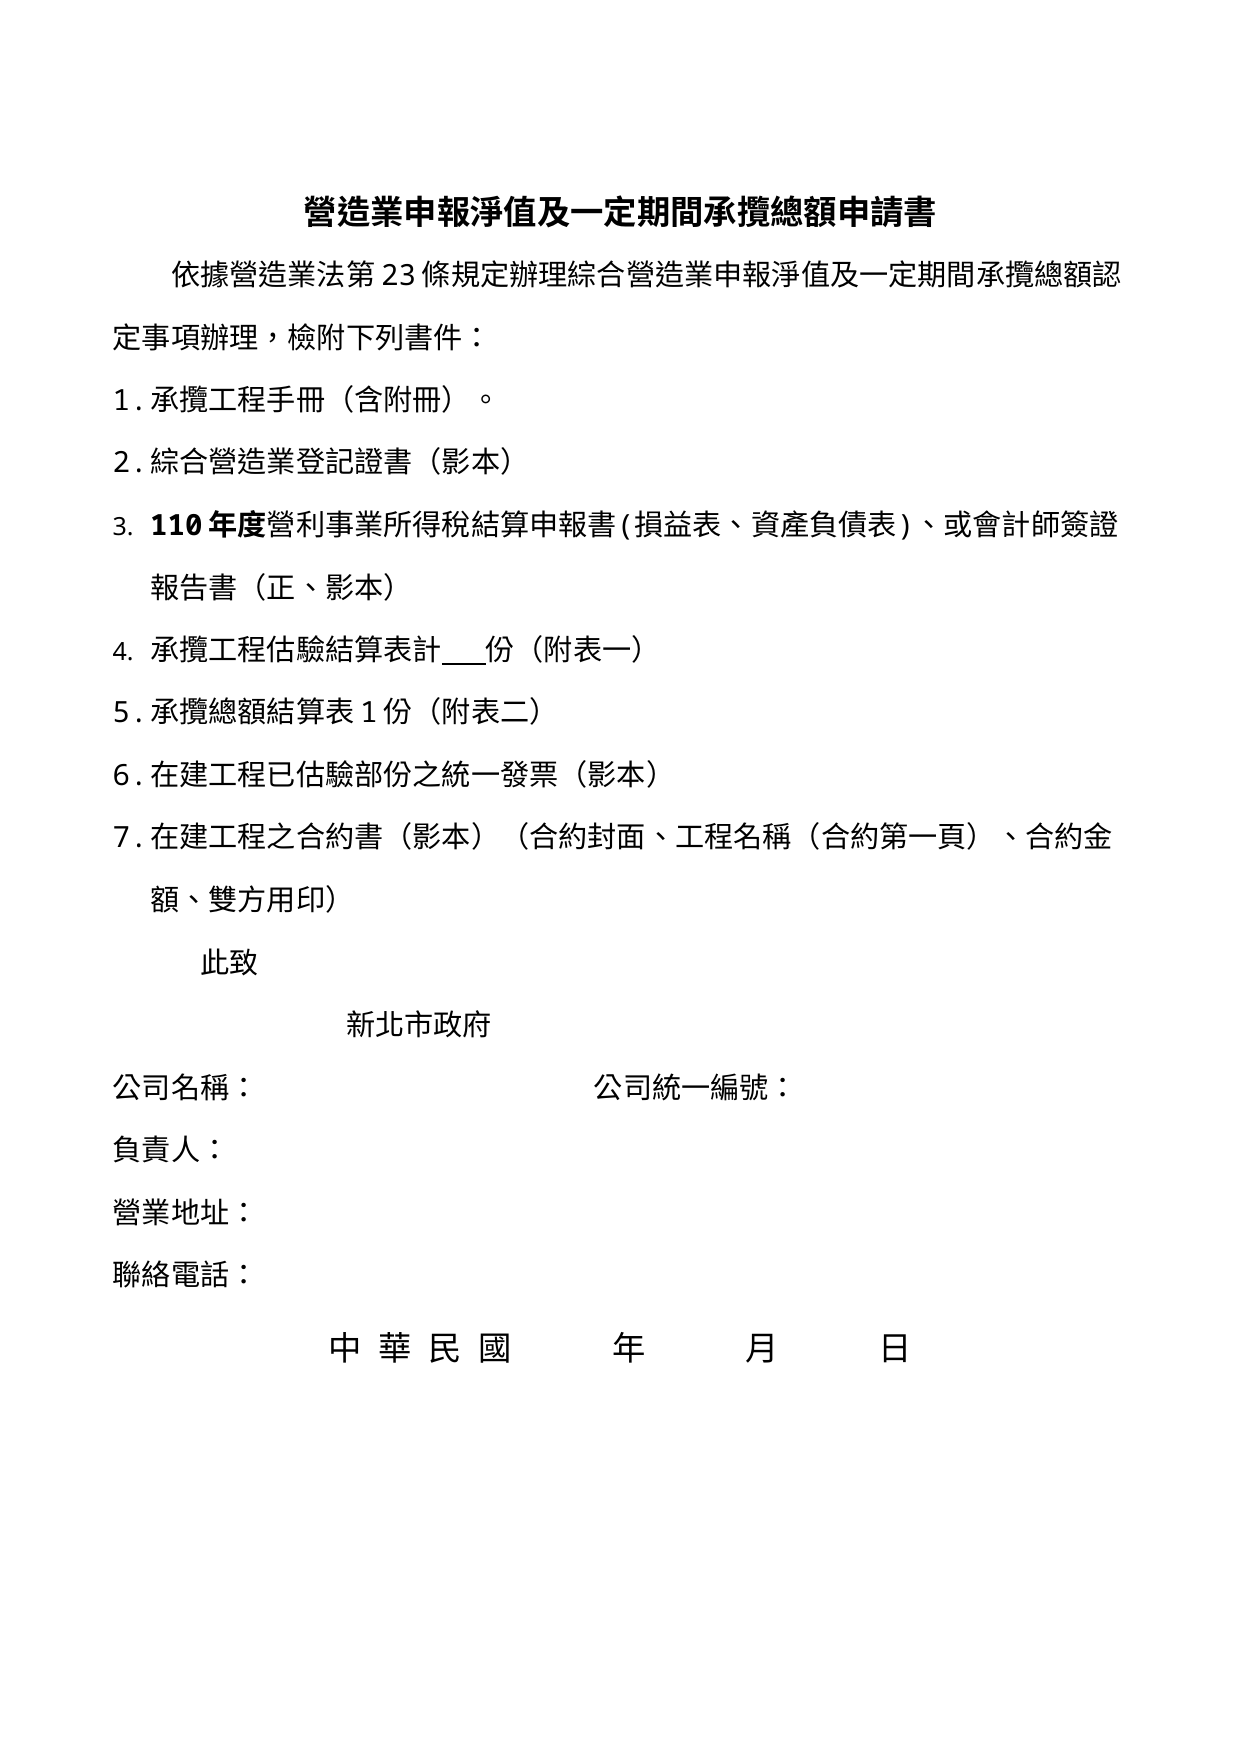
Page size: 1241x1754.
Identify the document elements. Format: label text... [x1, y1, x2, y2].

list 承攬工程估驗結算表計 份（附表一） [112, 606, 1128, 669]
text 新北市政府 [112, 981, 1128, 1044]
list 承攬工程手冊（含附冊）。 [112, 356, 1128, 419]
text 營業地址： [112, 1169, 1128, 1231]
text 負責人： [112, 1106, 1128, 1169]
list 承攬總額結算表1份（附表二） [112, 669, 1128, 731]
list 110年度營利事業所得稅結算申報書(損益表、資產負債表)、或會計師簽證報告書（正、影本） [112, 481, 1128, 606]
text 聯絡電話： [112, 1231, 1128, 1294]
list 在建工程之合約書（影本）（合約封面、工程名稱（合約第一頁）、合約金額、雙方用印） [112, 794, 1128, 919]
text 公司名稱： 公司統一編號： [112, 1044, 1128, 1106]
text 中 華 民 國 年 月 日 [112, 1304, 1128, 1367]
text 此致 [112, 919, 1128, 981]
list 在建工程已估驗部份之統一發票（影本） [112, 731, 1128, 794]
text 營造業申報淨值及一定期間承攬總額申請書 [112, 169, 1128, 231]
text 依據營造業法第23條規定辦理綜合營造業申報淨值及一定期間承攬總額認定事項辦理，檢附下列書件： [112, 231, 1128, 356]
list 綜合營造業登記證書（影本） [112, 419, 1128, 481]
